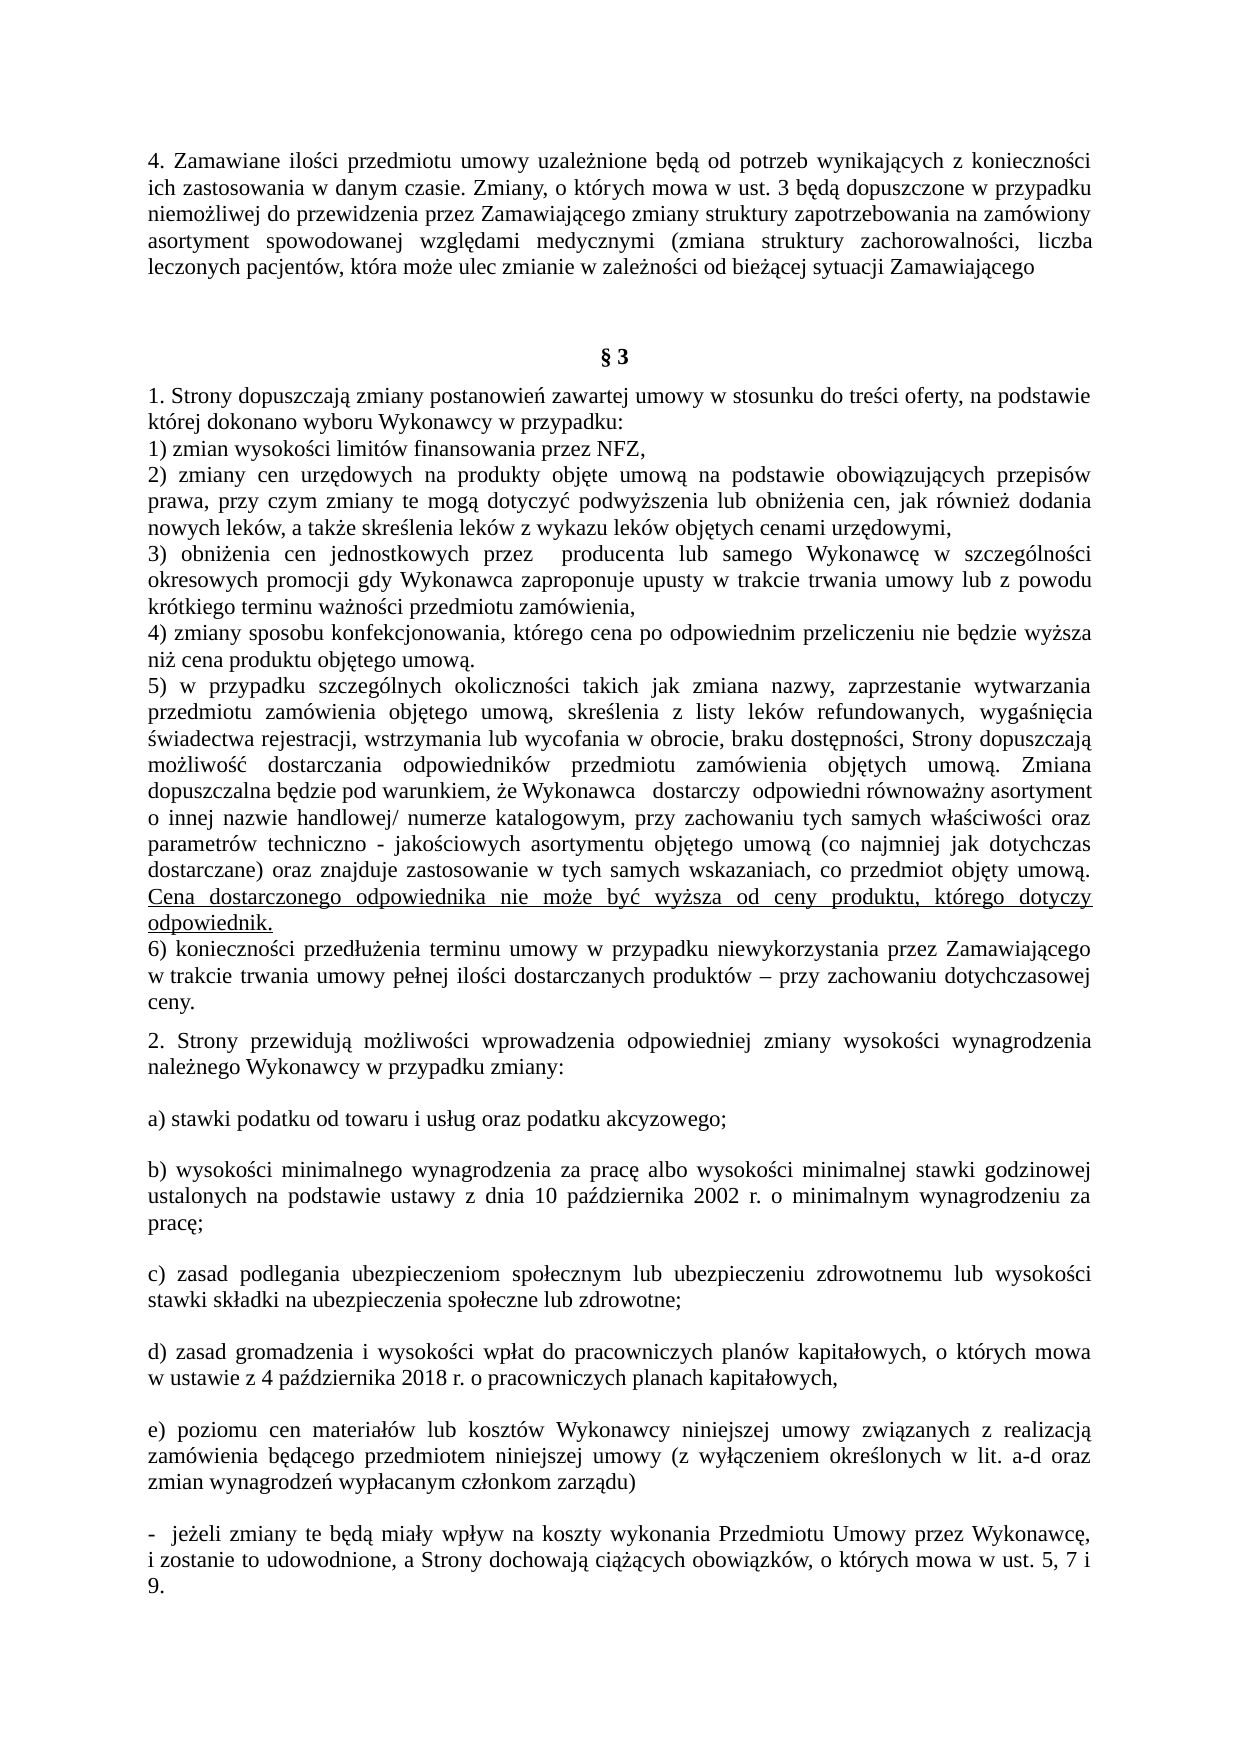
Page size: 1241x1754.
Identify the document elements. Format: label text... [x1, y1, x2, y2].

text 5) w przypadku szczególnych okoliczności takich jak zmiana nazwy, zaprzestanie wytwarzania przedmiotu zamówienia objętego umową, skreślenia z listy leków refundowanych, wygaśnięcia świadectwa rejestracji, wstrzymania lub wycofania w obrocie, braku dostępności, Strony dopuszczają możliwość dostarczania odpowiedników przedmiotu zamówienia objętych umową. Zmiana dopuszczalna będzie pod warunkiem, że Wykonawca dostarczy odpowiedni równoważny asortyment o innej nazwie handlowej/ numerze katalogowym, przy zachowaniu tych samych właściwości oraz parametrów techniczno - jakościowych asortymentu objętego umową (co najmniej jak dotychczas dostarczane) oraz znajduje zastosowanie w tych samych wskazaniach, co przedmiot objęty umową. Cena dostarczonego odpowiednika nie może być wyższa od ceny produktu, którego dotyczy [148, 672, 1093, 906]
text 2) zmiany cen urzędowych na produkty objęte umową na podstawie obowiązujących przepisów prawa, przy czym zmiany te mogą dotyczyć podwyższenia lub obniżenia cen, jak również dodania nowych leków, a także skreślenia leków z wykazu leków objętych cenami urzędowymi, [148, 461, 1093, 540]
text 3) obniżenia cen jednostkowych przez producenta lub samego Wykonawcę w szczególności okresowych promocji gdy Wykonawca zaproponuje upusty w trakcie trwania umowy lub z powodu krótkiego terminu ważności przedmiotu zamówienia, [148, 540, 1093, 619]
text b) wysokości minimalnego wynagrodzenia za pracę albo wysokości minimalnej stawki godzinowej ustalonych na podstawie ustawy z dnia 10 października 2002 r. o minimalnym wynagrodzeniu za pracę; [148, 1156, 1093, 1235]
text e) poziomu cen materiałów lub kosztów Wykonawcy niniejszej umowy związanych z realizacją zamówienia będącego przedmiotem niniejszej umowy (z wyłączeniem określonych w lit. a-d oraz zmian wynagrodzeń wypłacanym członkom zarządu) [148, 1416, 1093, 1495]
text d) zasad gromadzenia i wysokości wpłat do pracowniczych planów kapitałowych, o których mowa w ustawie z 4 października 2018 r. o pracowniczych planach kapitałowych, [148, 1338, 1093, 1391]
text 6) konieczności przedłużenia terminu umowy w przypadku niewykorzystania przez Zamawiającego w trakcie trwania umowy pełnej ilości dostarczanych produktów – przy zachowaniu dotychczasowej ceny. [148, 936, 1093, 1014]
text 2. Strony przewidują możliwości wprowadzenia odpowiedniej zmiany wysokości wynagrodzenia należnego Wykonawcy w przypadku zmiany: [148, 1027, 1093, 1080]
text 1) zmian wysokości limitów finansowania przez NFZ, [148, 435, 1093, 461]
text c) zasad podlegania ubezpieczeniom społecznym lub ubezpieczeniu zdrowotnemu lub wysokości stawki składki na ubezpieczenia społeczne lub zdrowotne; [148, 1260, 1093, 1313]
text 1. Strony dopuszczają zmiany postanowień zawartej umowy w stosunku do treści oferty, na podstawie której dokonano wyboru Wykonawcy w przypadku: [148, 382, 1093, 435]
text odpowiednik. [148, 907, 1093, 936]
text - jeżeli zmiany te będą miały wpływ na koszty wykonania Przedmiotu Umowy przez Wykonawcę, i zostanie to udowodnione, a Strony dochowają ciążących obowiązków, o których mowa w ust. 5, 7 i 9. [148, 1520, 1093, 1599]
text a) stawki podatku od towaru i usług oraz podatku akcyzowego; [148, 1105, 1093, 1131]
text 4. Zamawiane ilości przedmiotu umowy uzależnione będą od potrzeb wynikających z konieczności ich zastosowania w danym czasie. Zmiany, o których mowa w ust. 3 będą dopuszczone w przypadku niemożliwej do przewidzenia przez Zamawiającego zmiany struktury zapotrzebowania na zamówiony asortyment spowodowanej względami medycznymi (zmiana struktury zachorowalności, liczba leczonych pacjentów, która może ulec zmianie w zależności od bieżącej sytuacji Zamawiającego [148, 148, 1093, 279]
text § 3 [148, 343, 1093, 369]
text 4) zmiany sposobu konfekcjonowania, którego cena po odpowiednim przeliczeniu nie będzie wyższa niż cena produktu objętego umową. [148, 619, 1093, 672]
